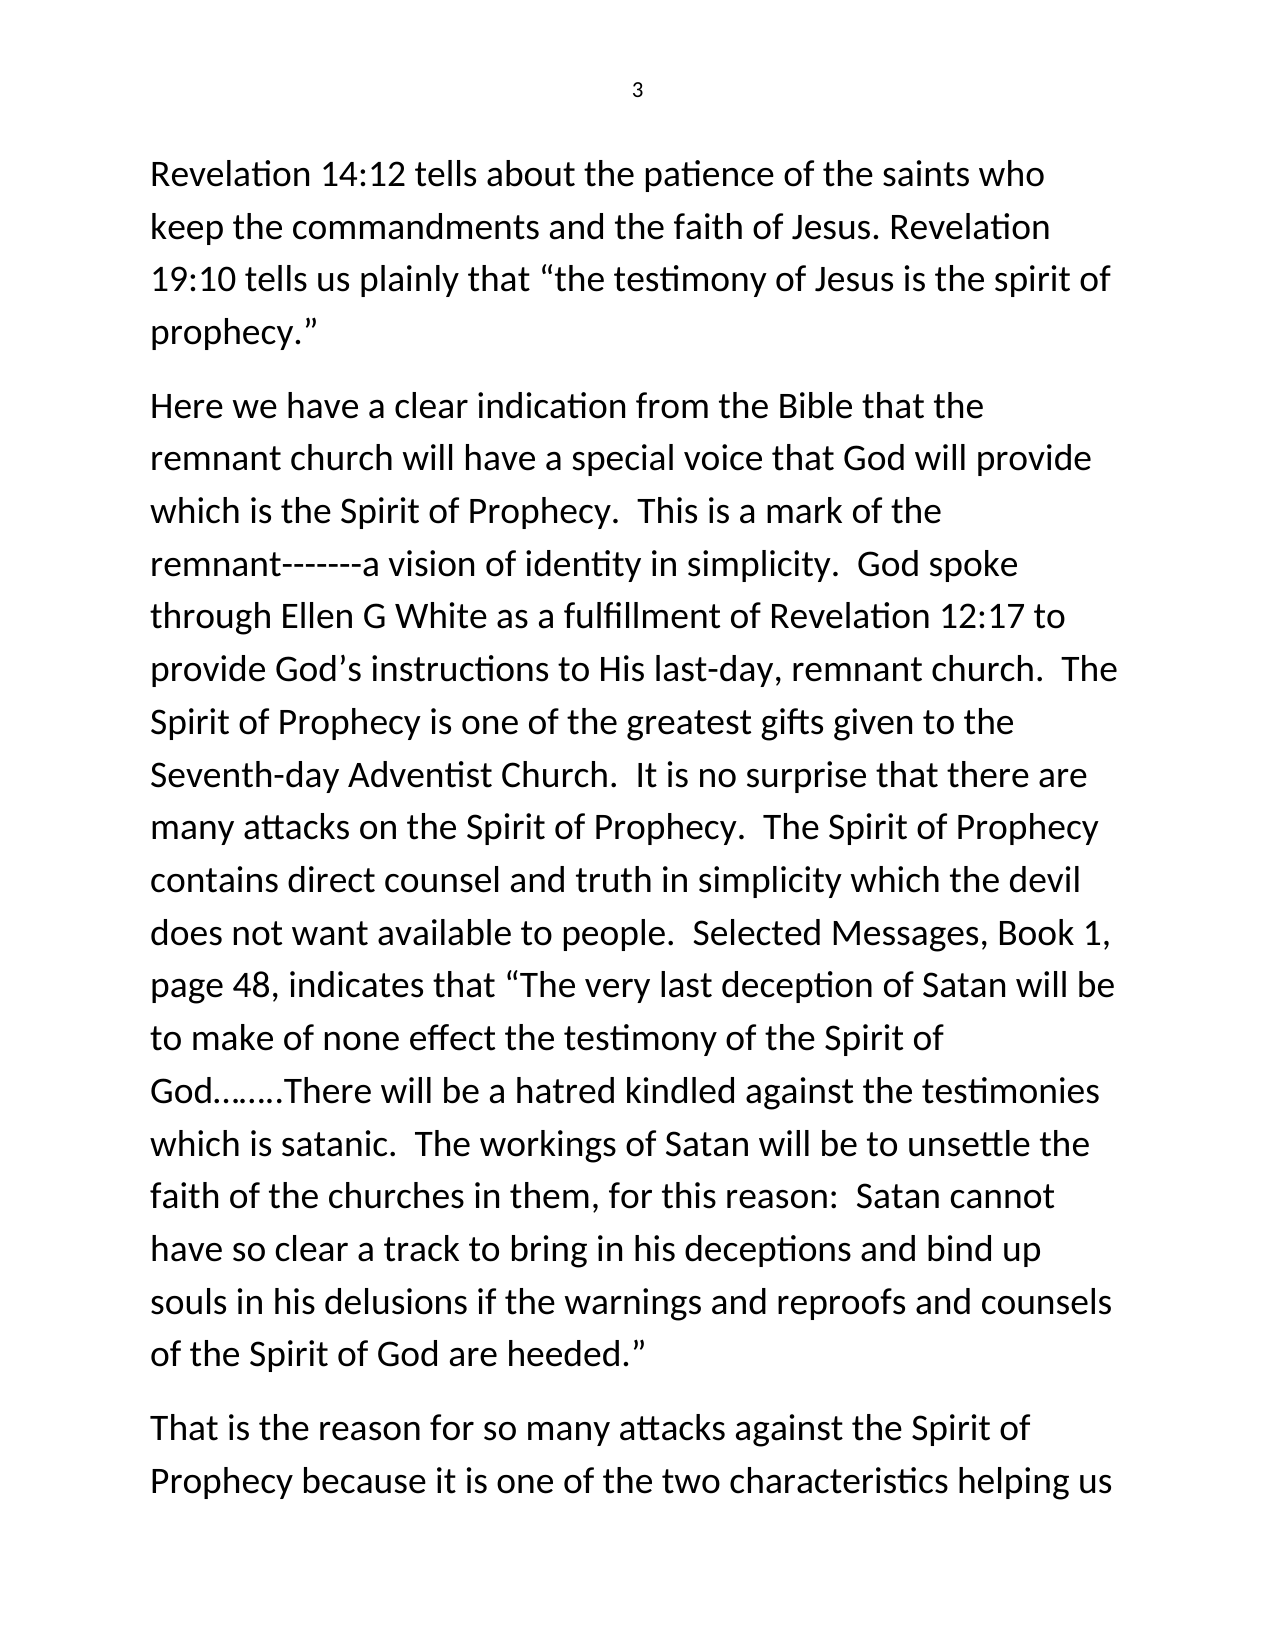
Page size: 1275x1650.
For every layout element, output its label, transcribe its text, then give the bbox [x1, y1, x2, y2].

text That is the reason for so many attacks against the Spirit of Prophecy because it is one of the two characteristics helping us [150, 1404, 1125, 1502]
text Revelation 14:12 tells about the patience of the saints who keep the commandments and the faith of Jesus. Revelation 19:10 tells us plainly that “the testimony of Jesus is the spirit of prophecy.” [150, 150, 1125, 354]
text Here we have a clear indication from the Bible that the remnant church will have a special voice that God will provide which is the Spirit of Prophecy. This is a mark of the remnant-------a vision of identity in simplicity. God spoke through Ellen G White as a fulfillment of Revelation 12:17 to provide God’s instructions to His last-day, remnant church. The Spirit of Prophecy is one of the greatest gifts given to the Seventh-day Adventist Church. It is no surprise that there are many attacks on the Spirit of Prophecy. The Spirit of Prophecy contains direct counsel and truth in simplicity which the devil does not want available to people. Selected Messages, Book 1, page 48, indicates that “The very last deception of Satan will be to make of none effect the testimony of the Spirit of God……..There will be a hatred kindled against the testimonies which is satanic. The workings of Satan will be to unsettle the faith of the churches in them, for this reason: Satan cannot have so clear a track to bring in his deceptions and bind up souls in his delusions if the warnings and reproofs and counsels of the Spirit of God are heeded.” [150, 382, 1125, 1376]
